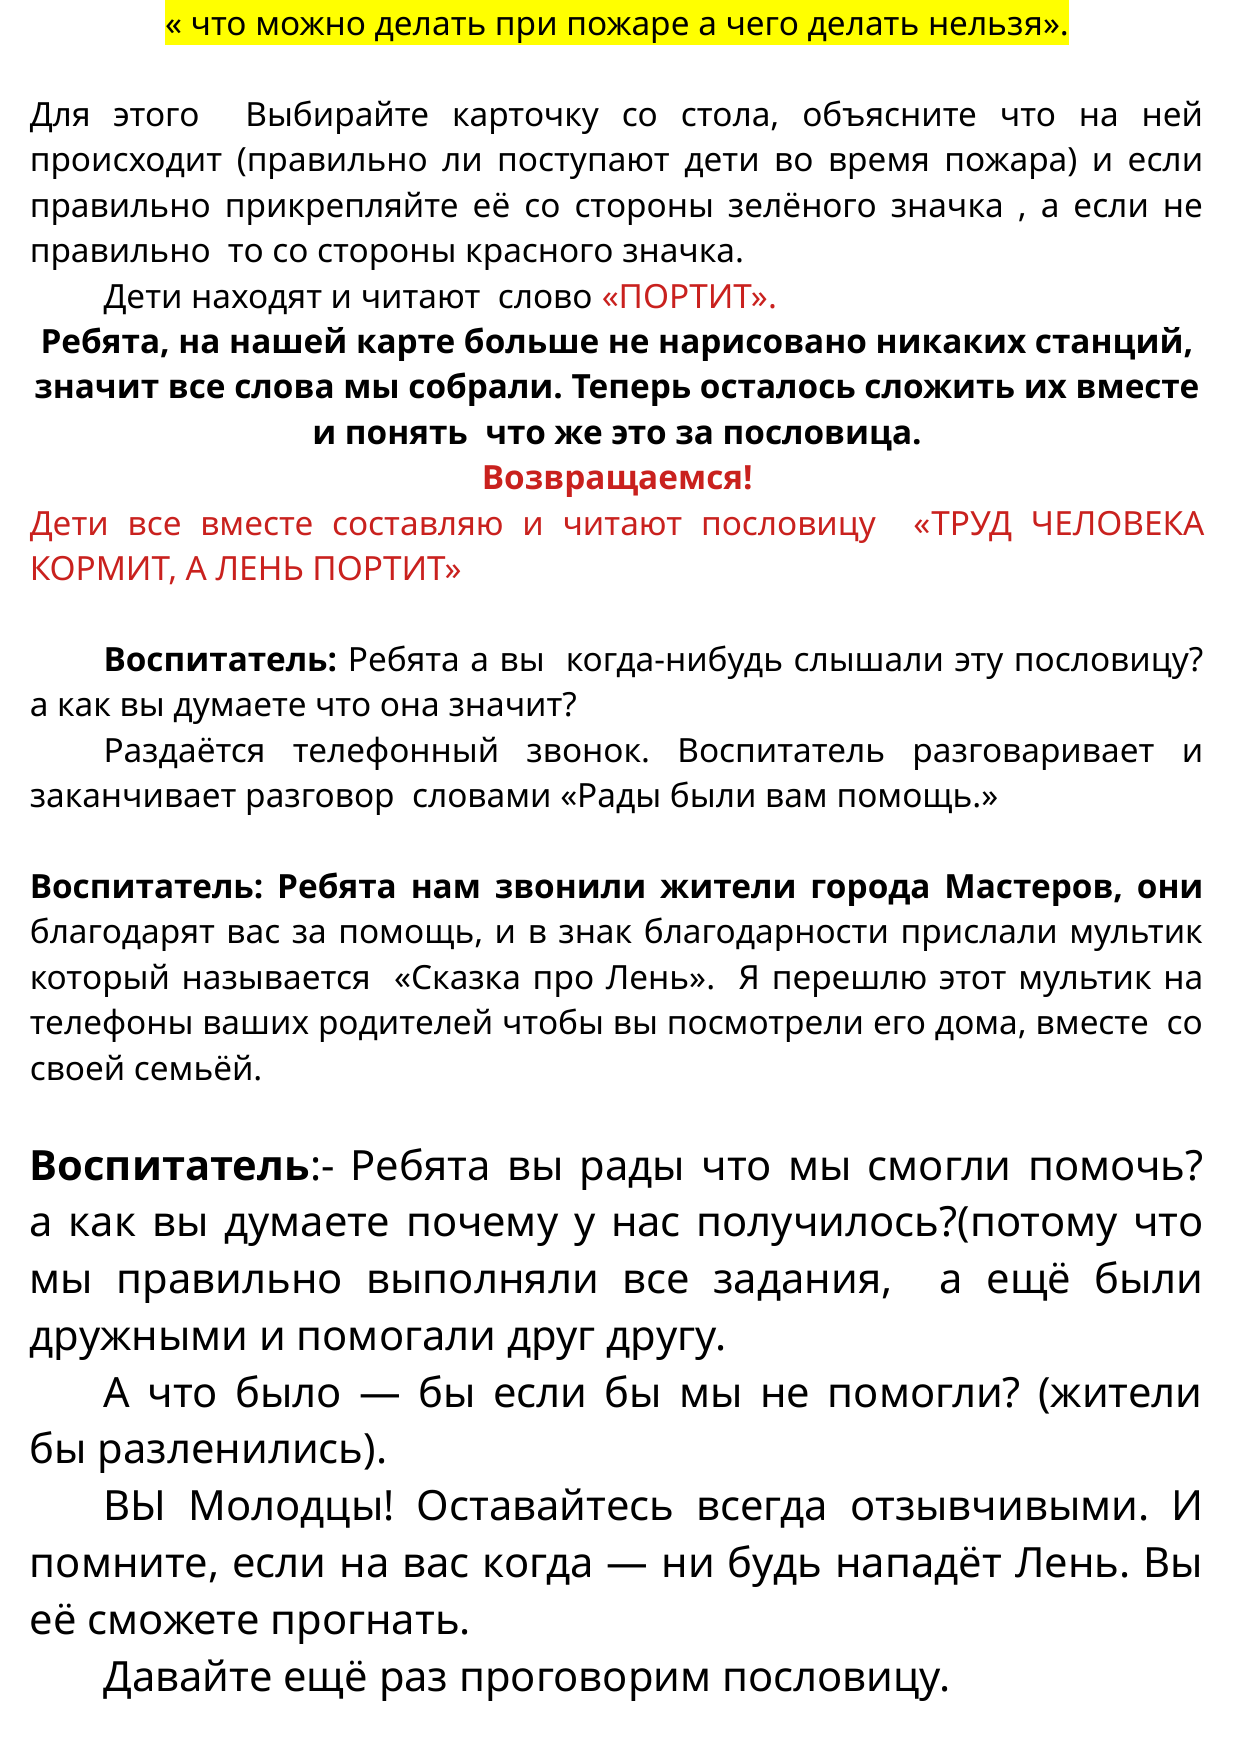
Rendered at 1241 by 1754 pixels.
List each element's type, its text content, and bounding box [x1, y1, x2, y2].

text ВЫ Молодцы! Оставайтесь всегда отзывчивыми. И помните, если на вас когда — ни будь нападёт Лень. Вы её сможете прогнать. [29, 1476, 1204, 1646]
text А что было — бы если бы мы не помогли? (жители бы разленились). [29, 1362, 1204, 1476]
text Воспитатель: Ребята а вы когда-нибудь слышали эту пословицу? а как вы думаете что она значит? [29, 636, 1204, 727]
text « что можно делать при пожаре а чего делать нельзя». [29, 0, 1204, 45]
text Дети находят и читают слово «ПОРТИТ». [29, 272, 1204, 318]
text Ребята, на нашей карте больше не нарисовано никаких станций, значит все слова мы собрали. Теперь осталось сложить их вместе и понять что же это за пословица. [29, 318, 1204, 454]
text Возвращаемся! [29, 454, 1204, 499]
text Давайте ещё раз проговорим пословицу. [29, 1646, 1204, 1703]
text Для этого Выбирайте карточку со стола, объясните что на ней происходит (правильно ли поступают дети во время пожара) и если правильно прикрепляйте её со стороны зелёного значка , а если не правильно то со стороны красного значка. [29, 91, 1204, 272]
text Дети все вместе составляю и читают пословицу «ТРУД ЧЕЛОВЕКА КОРМИТ, А ЛЕНЬ ПОРТИТ» [29, 499, 1204, 590]
text Раздаётся телефонный звонок. Воспитатель разговаривает и заканчивает разговор словами «Рады были вам помощь.» [29, 727, 1204, 817]
text Воспитатель: Ребята нам звонили жители города Мастеров, они благодарят вас за помощь, и в знак благодарности прислали мультик который называется «Сказка про Лень». Я перешлю этот мультик на телефоны ваших родителей чтобы вы посмотрели его дома, вместе со своей семьёй. [29, 863, 1204, 1090]
text Воспитатель:- Ребята вы рады что мы смогли помочь? а как вы думаете почему у нас получилось?(потому что мы правильно выполняли все задания, а ещё были дружными и помогали друг другу. [29, 1135, 1204, 1362]
